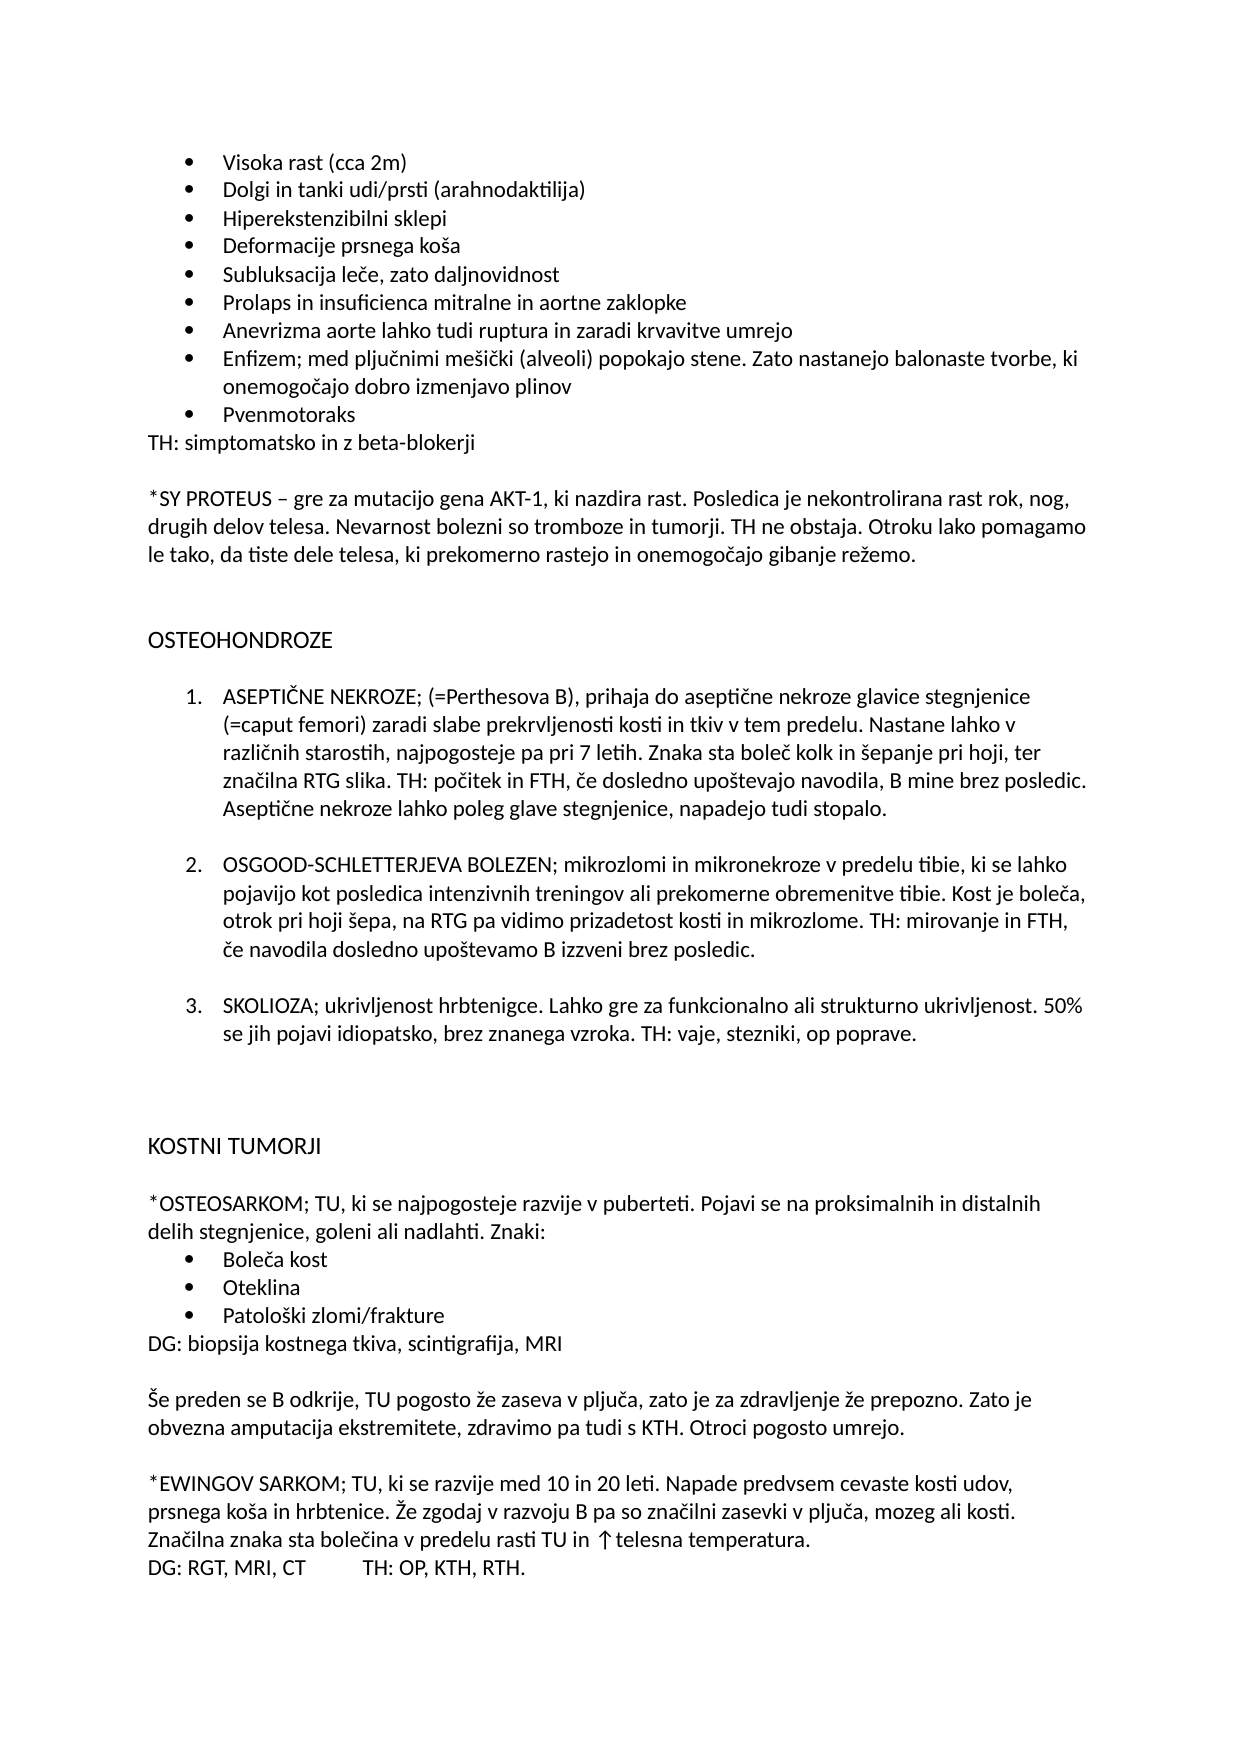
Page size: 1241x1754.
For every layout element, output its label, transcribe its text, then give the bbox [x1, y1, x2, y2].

list Patološki zlomi/frakture [185, 1301, 1093, 1329]
list ASEPTIČNE NEKROZE; (=Perthesova B), prihaja do aseptične nekroze glavice stegnjenice (=caput femori) zaradi slabe prekrvljenosti kosti in tkiv v tem predelu. Nastane lahko v različnih starostih, najpogosteje pa pri 7 letih. Znaka sta boleč kolk in šepanje pri hoji, ter značilna RTG slika. TH: počitek in FTH, če dosledno upoštevajo navodila, B mine brez posledic. [185, 682, 1093, 794]
list Dolgi in tanki udi/prsti (arahnodaktilija) [185, 176, 1093, 204]
text KOSTNI TUMORJI [148, 1130, 1093, 1161]
list Boleča kost [185, 1245, 1093, 1273]
list Subluksacija leče, zato daljnovidnost [185, 260, 1093, 288]
list Oteklina [185, 1273, 1093, 1301]
text DG: RGT, MRI, CT TH: OP, KTH, RTH. [148, 1553, 1093, 1581]
list Enfizem; med pljučnimi mešički (alveoli) popokajo stene. Zato nastanejo balonaste tvorbe, ki onemogočajo dobro izmenjavo plinov [185, 344, 1093, 400]
text TH: simptomatsko in z beta-blokerji [148, 428, 1093, 456]
list Aseptične nekroze lahko poleg glave stegnjenice, napadejo tudi stopalo. [223, 794, 1093, 823]
list Hiperekstenzibilni sklepi [185, 204, 1093, 232]
text *OSTEOSARKOM; TU, ki se najpogosteje razvije v puberteti. Pojavi se na proksimalnih in distalnih delih stegnjenice, goleni ali nadlahti. Znaki: [148, 1189, 1093, 1245]
list Prolaps in insuficienca mitralne in aortne zaklopke [185, 288, 1093, 316]
text Še preden se B odkrije, TU pogosto že zaseva v pljuča, zato je za zdravljenje že prepozno. Zato je obvezna amputacija ekstremitete, zdravimo pa tudi s KTH. Otroci pogosto umrejo. [148, 1385, 1093, 1441]
list SKOLIOZA; ukrivljenost hrbtenigce. Lahko gre za funkcionalno ali strukturno ukrivljenost. 50% se jih pojavi idiopatsko, brez znanega vzroka. TH: vaje, stezniki, op poprave. [185, 991, 1093, 1047]
list Visoka rast (cca 2m) [185, 148, 1093, 176]
list Anevrizma aorte lahko tudi ruptura in zaradi krvavitve umrejo [185, 316, 1093, 344]
list OSGOOD-SCHLETTERJEVA BOLEZEN; mikrozlomi in mikronekroze v predelu tibie, ki se lahko pojavijo kot posledica intenzivnih treningov ali prekomerne obremenitve tibie. Kost je boleča, otrok pri hoji šepa, na RTG pa vidimo prizadetost kosti in mikrozlome. TH: mirovanje in FTH, če navodila dosledno upoštevamo B izzveni brez posledic. [185, 851, 1093, 963]
text *SY PROTEUS – gre za mutacijo gena AKT-1, ki nazdira rast. Posledica je nekontrolirana rast rok, nog, drugih delov telesa. Nevarnost bolezni so tromboze in tumorji. TH ne obstaja. Otroku lako pomagamo le tako, da tiste dele telesa, ki prekomerno rastejo in onemogočajo gibanje režemo. [148, 484, 1093, 568]
text *EWINGOV SARKOM; TU, ki se razvije med 10 in 20 leti. Napade predvsem cevaste kosti udov, prsnega koša in hrbtenice. Že zgodaj v razvoju B pa so značilni zasevki v pljuča, mozeg ali kosti. Značilna znaka sta bolečina v predelu rasti TU in ↑telesna temperatura. [148, 1469, 1093, 1553]
list Pvenmotoraks [185, 400, 1093, 428]
list Deformacije prsnega koša [185, 232, 1093, 260]
text DG: biopsija kostnega tkiva, scintigrafija, MRI [148, 1329, 1093, 1357]
text OSTEOHONDROZE [148, 624, 1093, 654]
